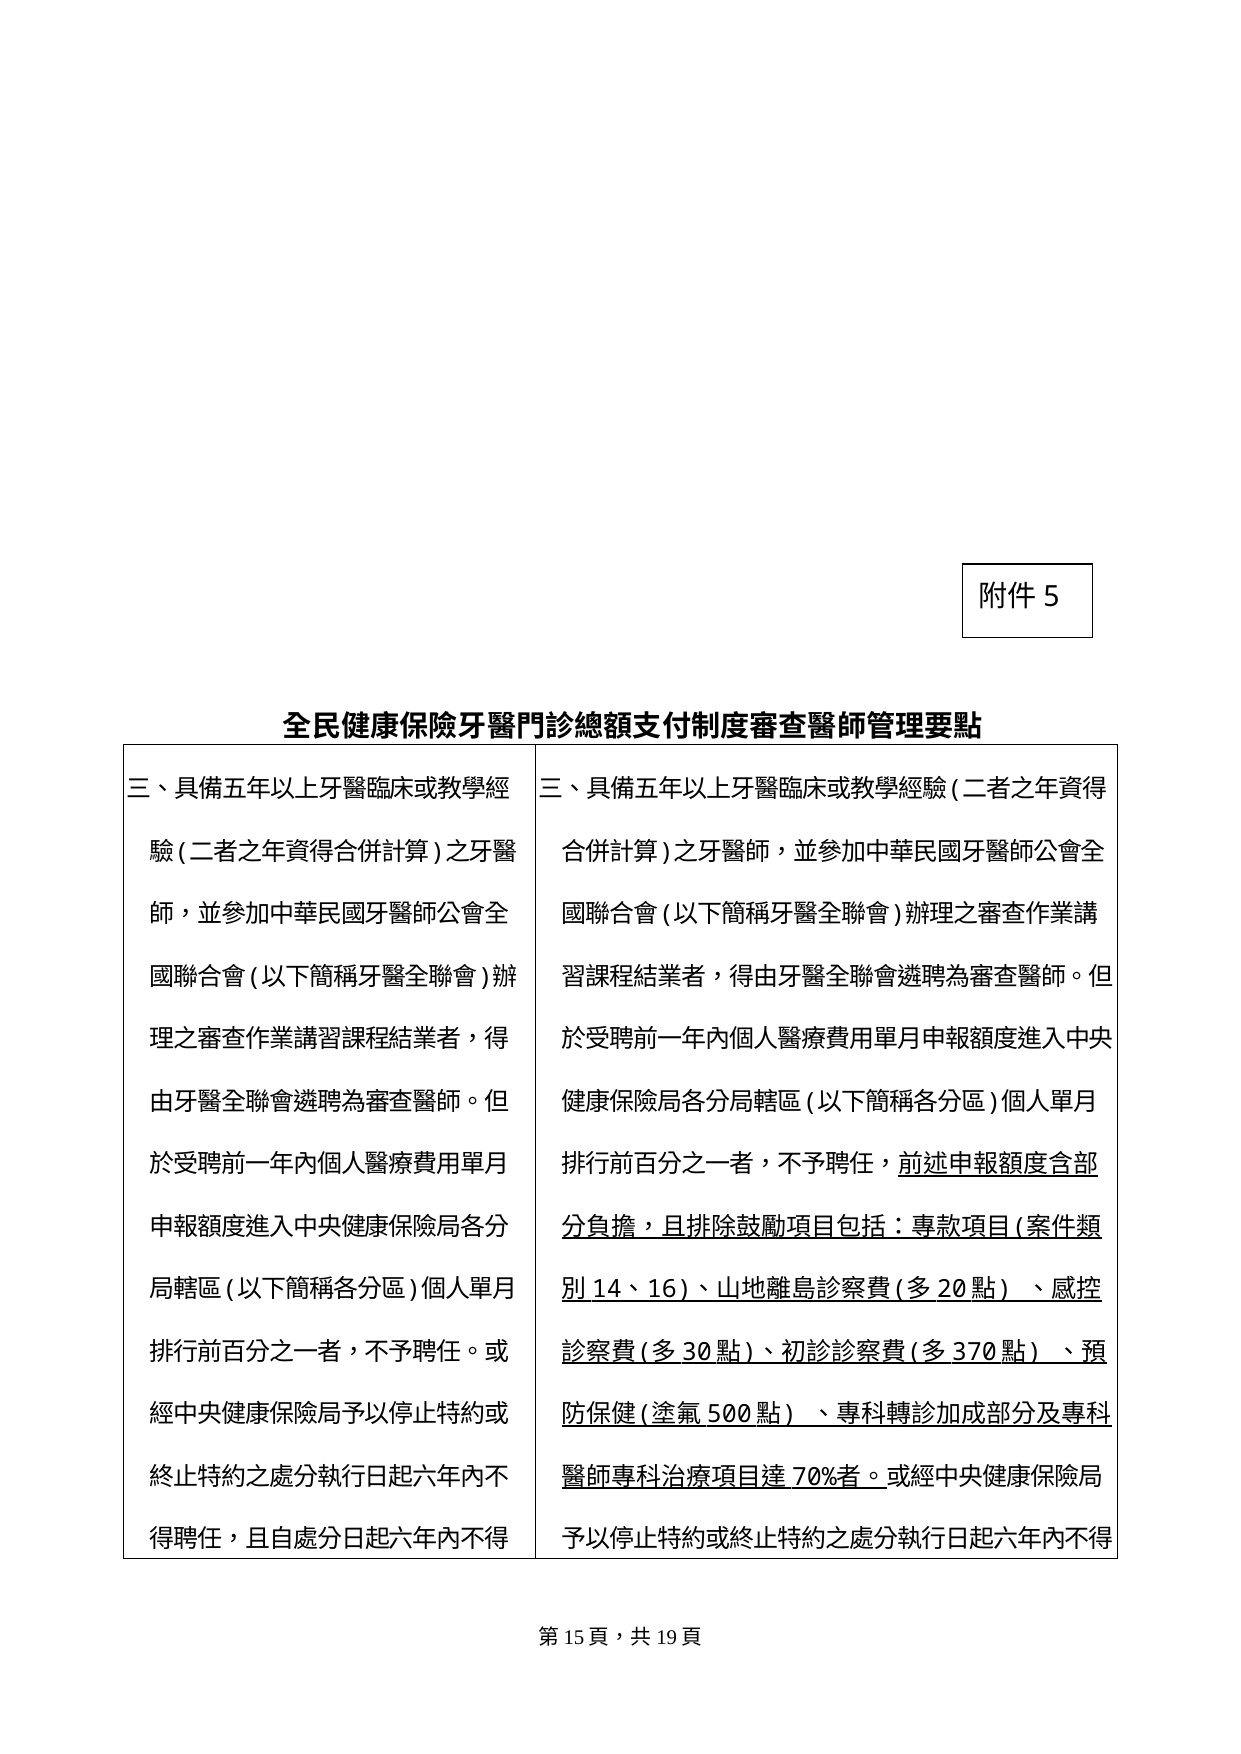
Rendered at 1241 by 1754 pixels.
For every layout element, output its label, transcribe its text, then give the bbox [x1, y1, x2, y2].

text 附件5 [978, 572, 1077, 614]
text 全民健康保險牙醫門診總額支付制度審查醫師管理要點 [143, 682, 1122, 744]
table_header 三、具備五年以上牙醫臨床或教學經驗(二者之年資得合併計算)之牙醫師，並參加中華民國牙醫師公會全國聯合會(以下簡稱牙醫全聯會)辦理之審查作業講習課程結業者，得由牙醫全聯會遴聘為審查醫師。但於受聘前一年內個人醫療費用單月申報額度進入中央健康保險局各分局轄區(以下簡稱各分區)個人單月排行前百分之一者，不予聘任。或經中央健康保險局予以停止特約或終止特約之處分執行日起六年內不得聘任，且自處分日起六年內不得 [124, 745, 535, 1558]
table_header 三、具備五年以上牙醫臨床或教學經驗(二者之年資得合併計算)之牙醫師，並參加中華民國牙醫師公會全國聯合會(以下簡稱牙醫全聯會)辦理之審查作業講習課程結業者，得由牙醫全聯會遴聘為審查醫師。但於受聘前一年內個人醫療費用單月申報額度進入中央健康保險局各分局轄區(以下簡稱各分區)個人單月排行前百分之一者，不予聘任，前述申報額度含部分負擔，且排除鼓勵項目包括：專款項目(案件類別14、16)、山地離島診察費(多20點) 、感控診察費(多30點)、初診診察費(多370點) 、預防保健(塗氟500點) 、專科轉診加成部分及專科醫師專科治療項目達70%者。或經中央健康保險局予以停止特約或終止特約之處分執行日起六年內不得 [536, 745, 1117, 1558]
